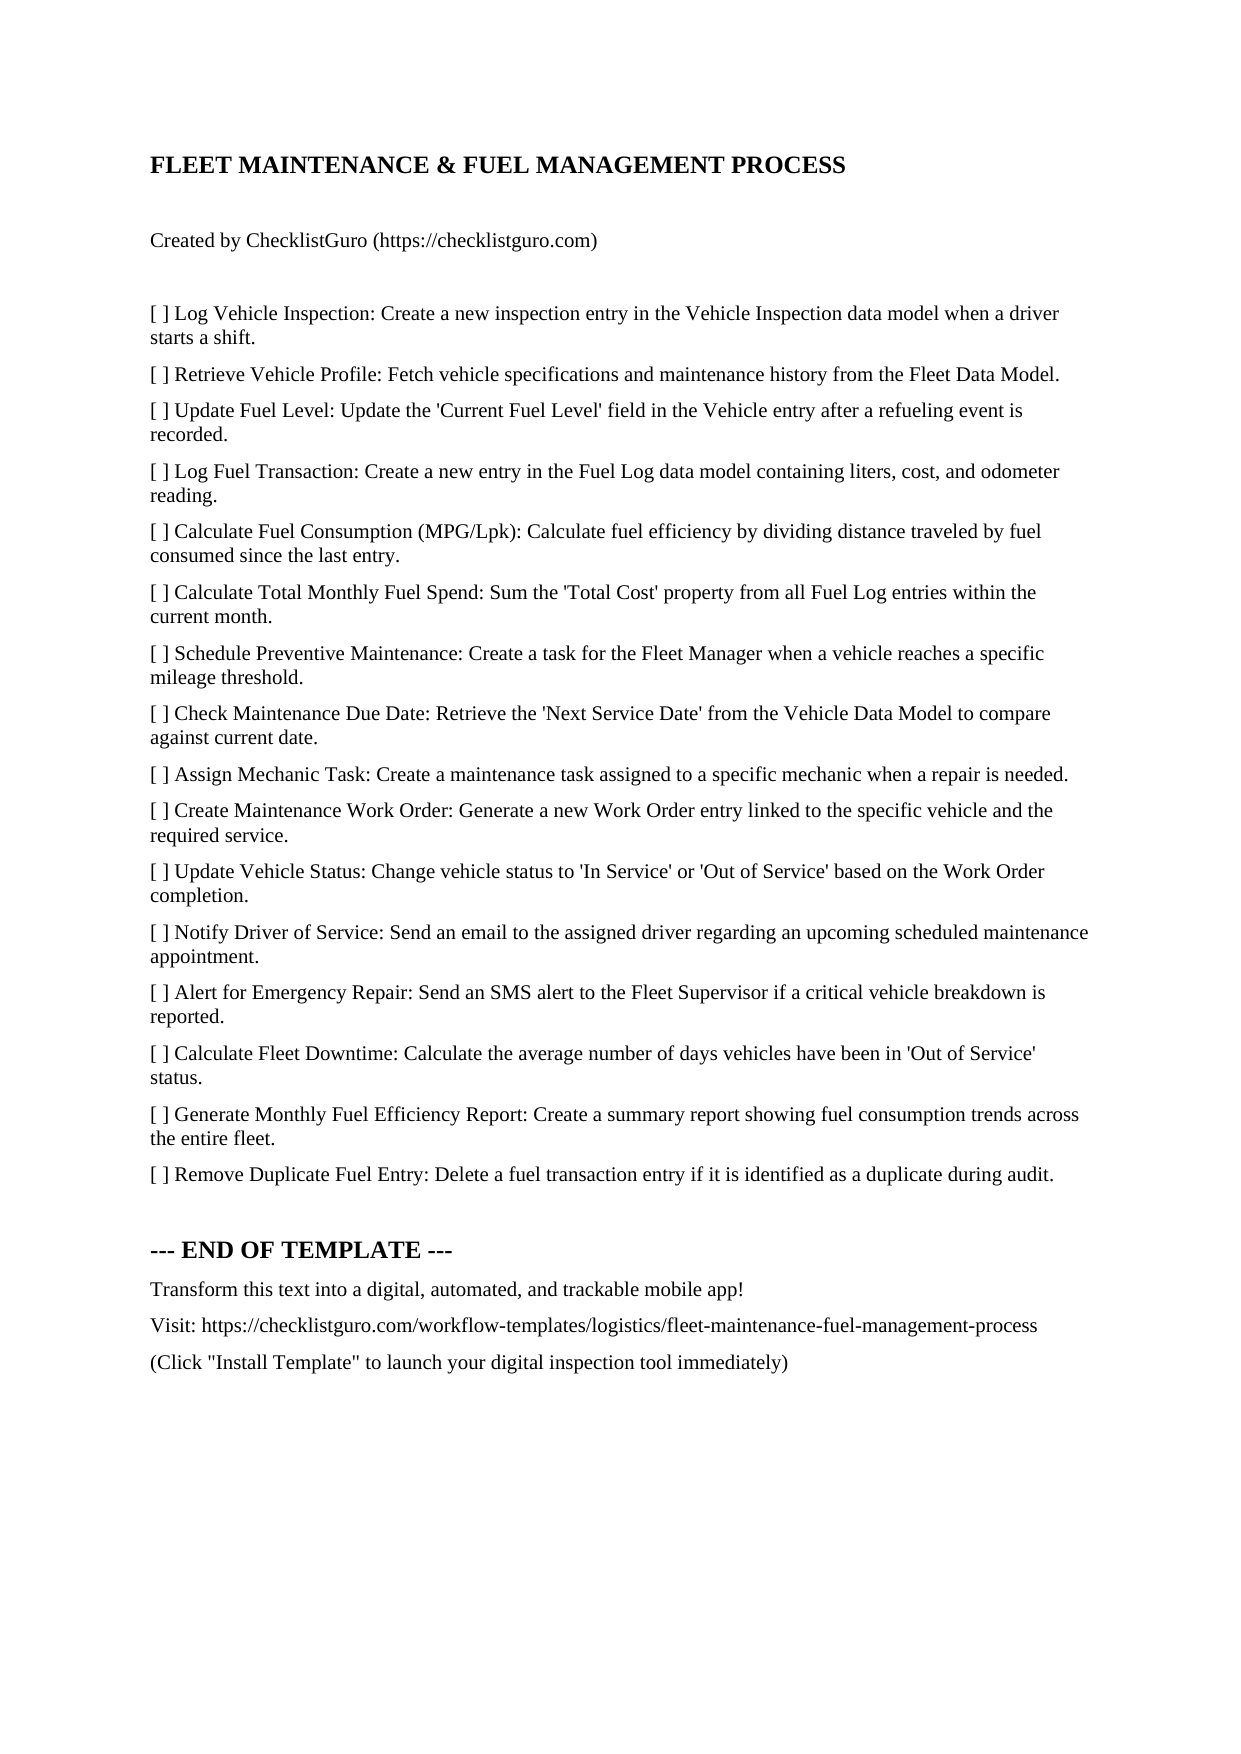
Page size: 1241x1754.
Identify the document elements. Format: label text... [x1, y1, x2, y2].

text [ ] Create Maintenance Work Order: Generate a new Work Order entry linked to the specific vehicle and the required service. [150, 798, 1090, 847]
text Visit: https://checklistguro.com/workflow-templates/logistics/fleet-maintenance-fuel-management-process [150, 1313, 1090, 1337]
text [ ] Assign Mechanic Task: Create a maintenance task assigned to a specific mechanic when a repair is needed. [150, 762, 1090, 786]
text [ ] Calculate Total Monthly Fuel Spend: Sum the 'Total Cost' property from all Fuel Log entries within the current month. [150, 580, 1090, 628]
text [ ] Check Maintenance Due Date: Retrieve the 'Next Service Date' from the Vehicle Data Model to compare against current date. [150, 701, 1090, 749]
text [ ] Calculate Fuel Consumption (MPG/Lpk): Calculate fuel efficiency by dividing distance traveled by fuel consumed since the last entry. [150, 519, 1090, 567]
text Transform this text into a digital, automated, and trackable mobile app! [150, 1277, 1090, 1301]
text --- END OF TEMPLATE --- [150, 1235, 1090, 1264]
text [ ] Update Vehicle Status: Change vehicle status to 'In Service' or 'Out of Service' based on the Work Order completion. [150, 859, 1090, 907]
text (Click "Install Template" to launch your digital inspection tool immediately) [150, 1350, 1090, 1374]
text [ ] Alert for Emergency Repair: Send an SMS alert to the Fleet Supervisor if a critical vehicle breakdown is reported. [150, 980, 1090, 1028]
text [ ] Remove Duplicate Fuel Entry: Delete a fuel transaction entry if it is identified as a duplicate during audit. [150, 1162, 1090, 1186]
text [ ] Generate Monthly Fuel Efficiency Report: Create a summary report showing fuel consumption trends across the entire fleet. [150, 1102, 1090, 1150]
text [ ] Update Fuel Level: Update the 'Current Fuel Level' field in the Vehicle entry after a refueling event is recorded. [150, 398, 1090, 446]
text [ ] Schedule Preventive Maintenance: Create a task for the Fleet Manager when a vehicle reaches a specific mileage threshold. [150, 641, 1090, 689]
text Created by ChecklistGuro (https://checklistguro.com) [150, 228, 1090, 252]
text [ ] Calculate Fleet Downtime: Calculate the average number of days vehicles have been in 'Out of Service' status. [150, 1041, 1090, 1089]
text FLEET MAINTENANCE & FUEL MANAGEMENT PROCESS [150, 150, 1090, 179]
text [ ] Log Vehicle Inspection: Create a new inspection entry in the Vehicle Inspection data model when a driver starts a shift. [150, 301, 1090, 349]
text [ ] Retrieve Vehicle Profile: Fetch vehicle specifications and maintenance history from the Fleet Data Model. [150, 362, 1090, 386]
text [ ] Log Fuel Transaction: Create a new entry in the Fuel Log data model containing liters, cost, and odometer reading. [150, 459, 1090, 507]
text [ ] Notify Driver of Service: Send an email to the assigned driver regarding an upcoming scheduled maintenance appointment. [150, 920, 1090, 968]
